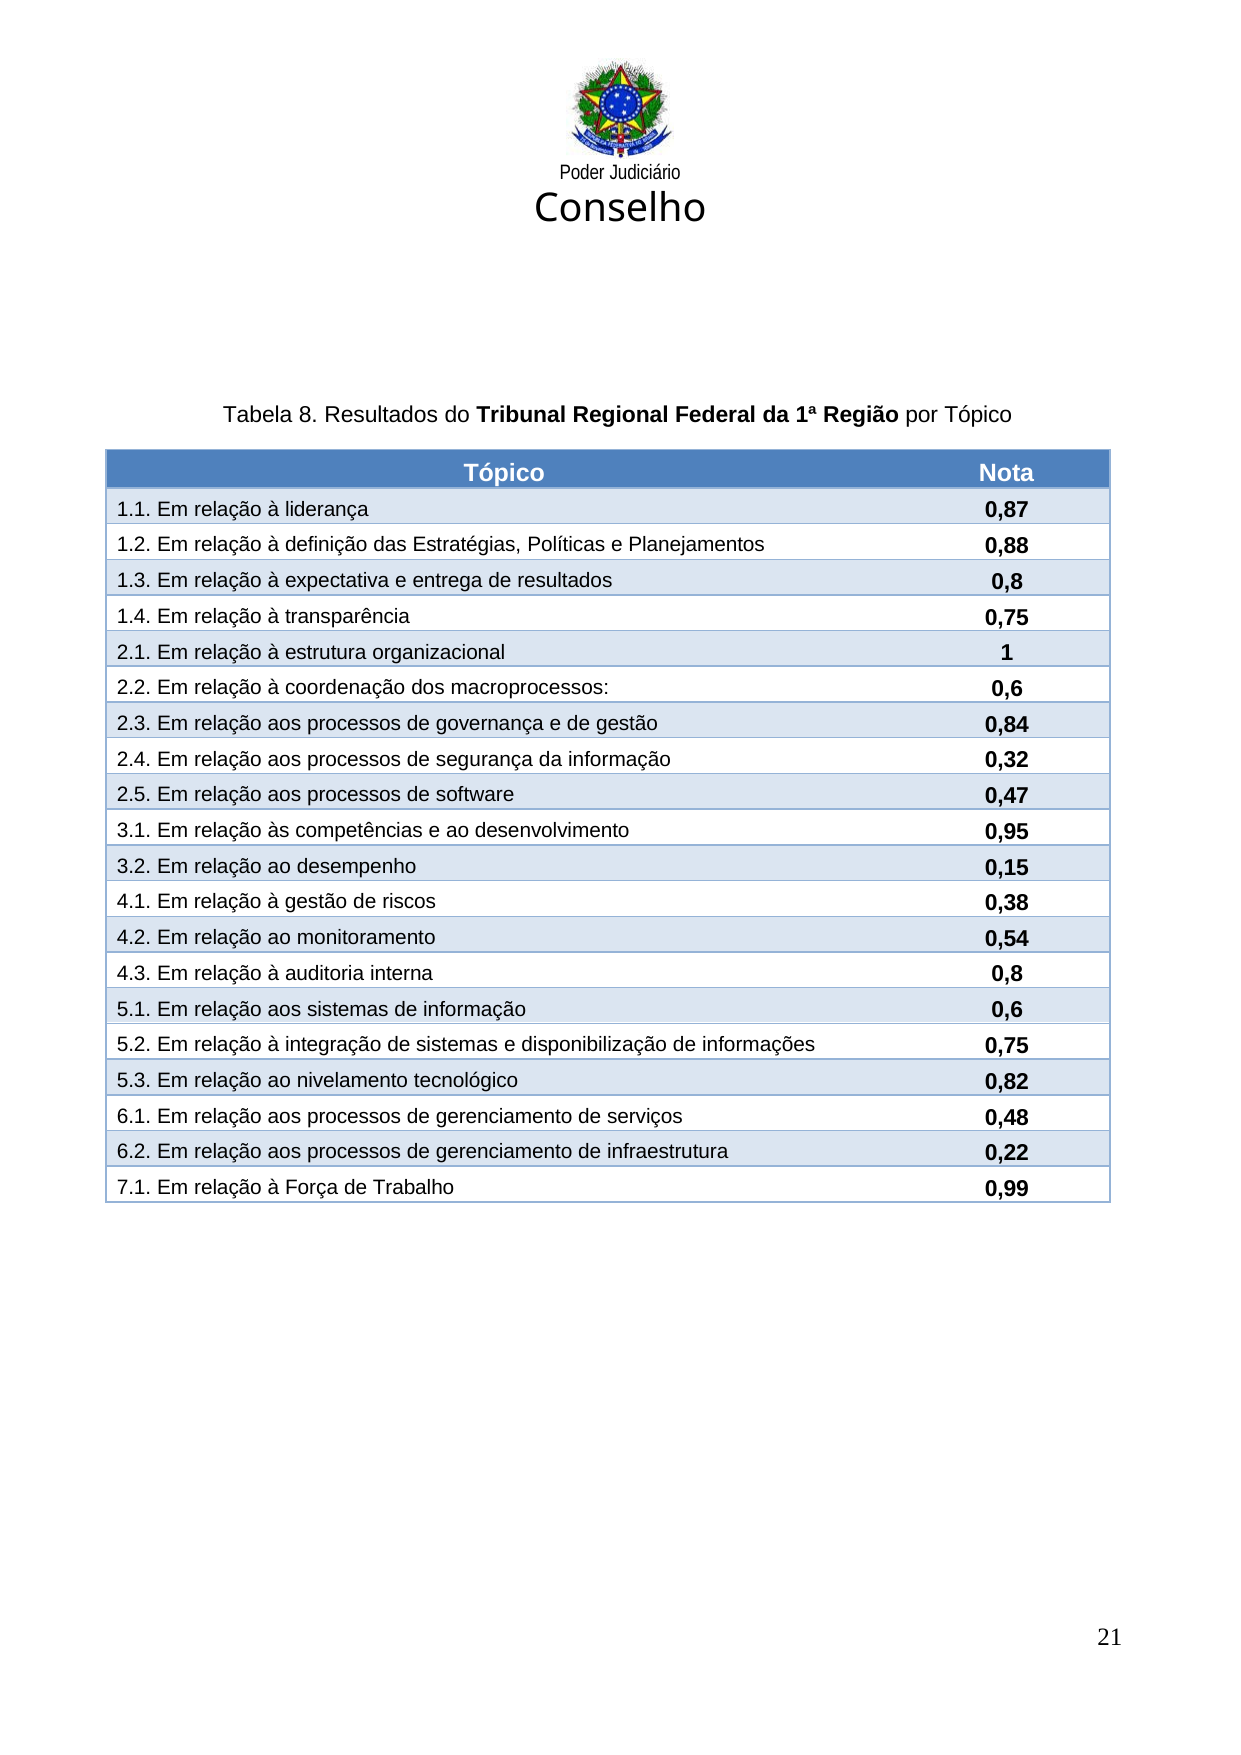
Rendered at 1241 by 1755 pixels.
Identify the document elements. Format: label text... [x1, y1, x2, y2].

table_cell 0,84 [899, 703, 1109, 737]
table_cell 7.1. Em relação à Força de Trabalho [107, 1167, 899, 1201]
table_cell 0,8 [899, 953, 1109, 987]
table_cell 5.2. Em relação à integração de sistemas e disponibilização de informações [107, 1024, 899, 1058]
table_cell 0,8 [899, 560, 1109, 594]
table_cell 0,88 [899, 524, 1109, 558]
table_cell 5.3. Em relação ao nivelamento tecnológico [107, 1060, 899, 1094]
table_cell 0,75 [899, 596, 1109, 630]
table_cell 5.1. Em relação aos sistemas de informação [107, 988, 899, 1022]
table_cell 0,82 [899, 1060, 1109, 1094]
table_cell 4.2. Em relação ao monitoramento [107, 917, 899, 951]
table_cell 2.2. Em relação à coordenação dos macroprocessos: [107, 667, 899, 701]
table_cell 2.4. Em relação aos processos de segurança da informação [107, 738, 899, 773]
table_cell 0,32 [899, 738, 1109, 773]
table_header Nota [899, 450, 1109, 487]
table_header Tópico [107, 450, 899, 487]
table_cell 0,47 [899, 774, 1109, 808]
table_cell 0,99 [899, 1167, 1109, 1201]
table_cell 4.3. Em relação à auditoria interna [107, 953, 899, 987]
table_cell 2.1. Em relação à estrutura organizacional [107, 631, 899, 665]
table_cell 2.5. Em relação aos processos de software [107, 774, 899, 808]
table_cell 4.1. Em relação à gestão de riscos [107, 881, 899, 916]
table_cell 2.3. Em relação aos processos de governança e de gestão [107, 703, 899, 737]
table_cell 0,38 [899, 881, 1109, 916]
table_cell 0,6 [899, 667, 1109, 701]
table_cell 1.4. Em relação à transparência [107, 596, 899, 630]
table_cell 0,6 [899, 988, 1109, 1022]
table_cell 6.1. Em relação aos processos de gerenciamento de serviços [107, 1096, 899, 1130]
table_cell 0,87 [899, 489, 1109, 523]
table_cell 0,95 [899, 810, 1109, 844]
table_cell 3.1. Em relação às competências e ao desenvolvimento [107, 810, 899, 844]
table_cell 0,22 [899, 1131, 1109, 1165]
table_cell 1.1. Em relação à liderança [107, 489, 899, 523]
table_cell 6.2. Em relação aos processos de gerenciamento de infraestrutura [107, 1131, 899, 1165]
table_cell 3.2. Em relação ao desempenho [107, 846, 899, 880]
text Tabela 8. Resultados do Tribunal Regional Federal da 1ª Região por Tópico [223, 401, 1134, 427]
table_cell 0,15 [899, 846, 1109, 880]
table_cell 0,54 [899, 917, 1109, 951]
table_cell 1.3. Em relação à expectativa e entrega de resultados [107, 560, 899, 594]
table_cell 1.2. Em relação à definição das Estratégias, Políticas e Planejamentos [107, 524, 899, 558]
table_cell 0,75 [899, 1024, 1109, 1058]
table_cell 1 [899, 631, 1109, 665]
table_cell 0,48 [899, 1096, 1109, 1130]
